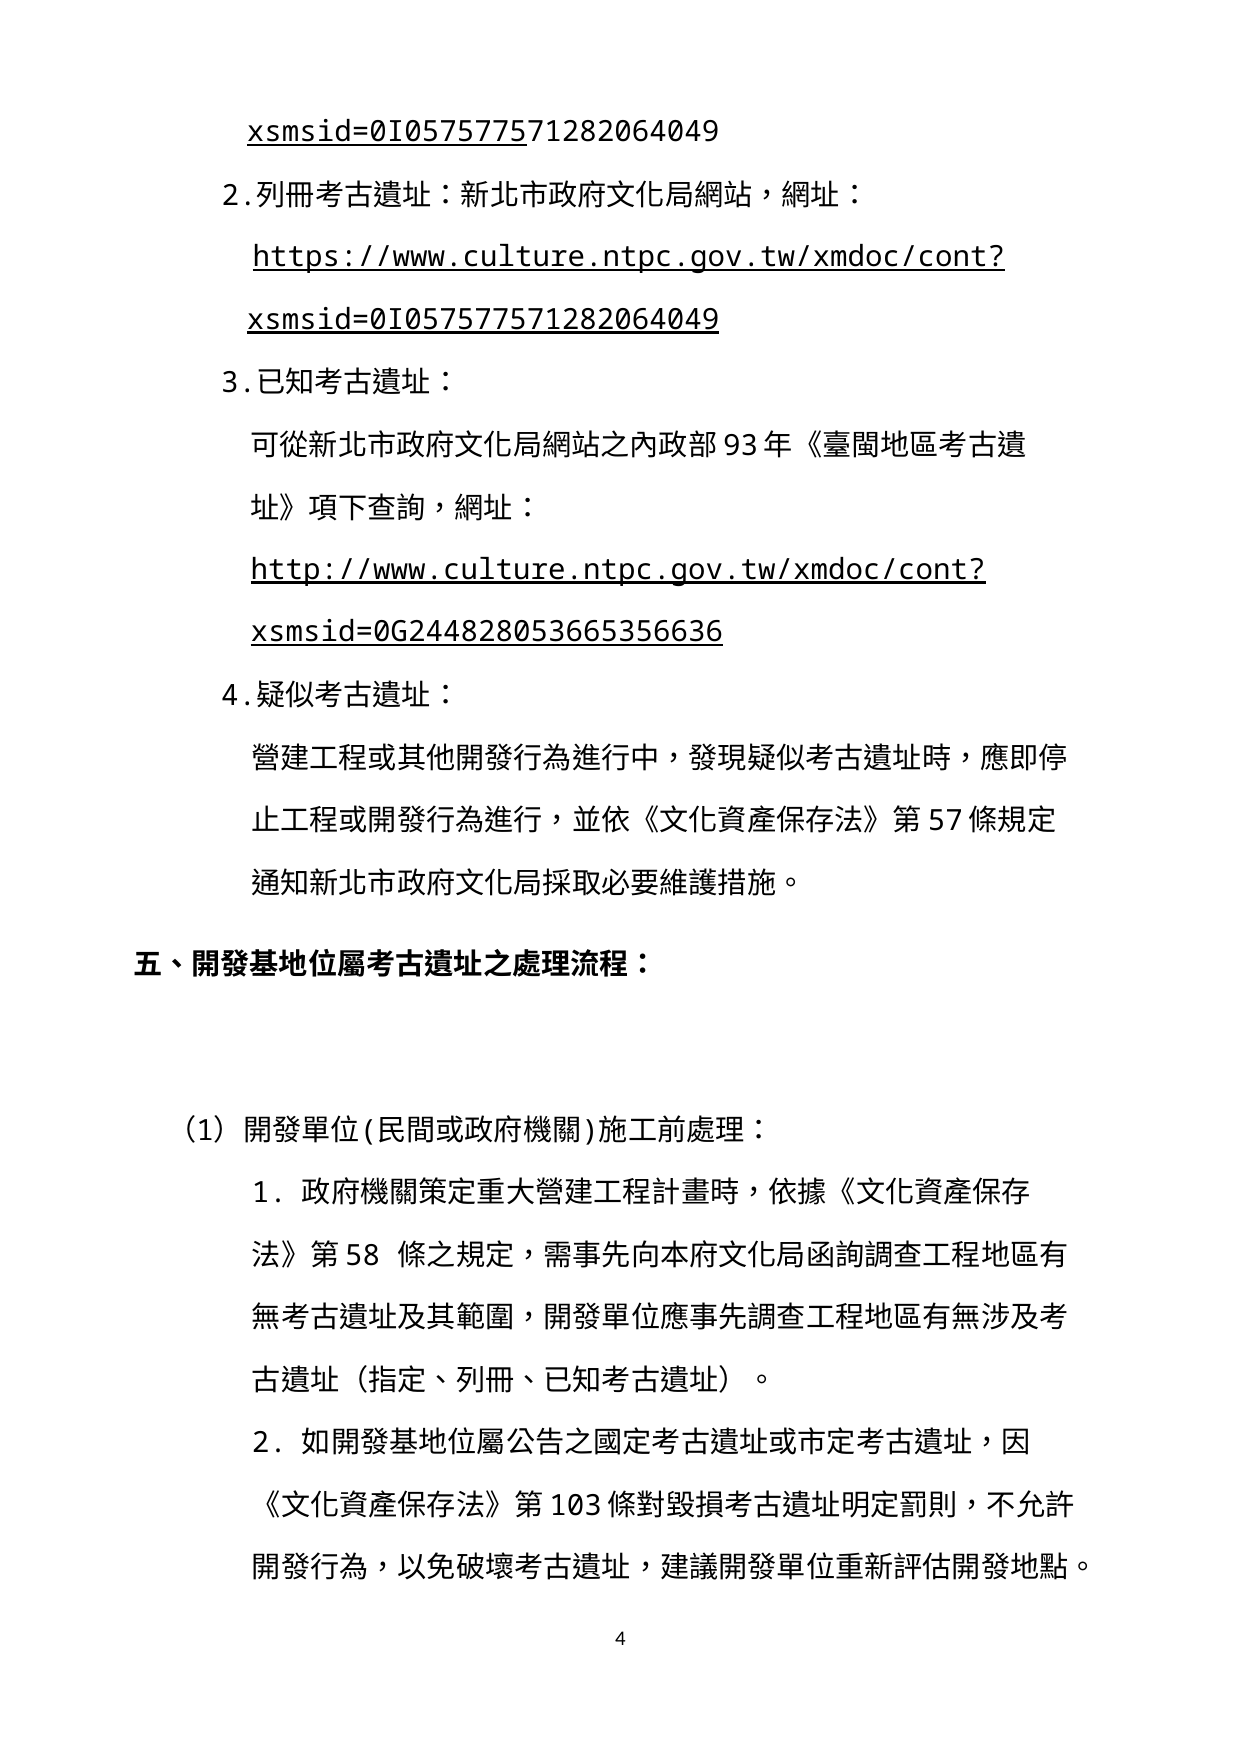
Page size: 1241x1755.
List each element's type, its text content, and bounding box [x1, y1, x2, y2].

list 政府機關策定重大營建工程計畫時，依據《文化資產保存法》第58 條之規定，需事先向本府文化局函詢調查工程地區有無考古遺址及其範圍，開發單位應事先調查工程地區有無涉及考古遺址（指定、列冊、已知考古遺址）。 [252, 1148, 1082, 1398]
text 可從新北市政府文化局網站之內政部93年《臺閩地區考古遺址》項下查詢，網址： [250, 401, 1082, 526]
text 2.列冊考古遺址：新北市政府文化局網站，網址： [133, 151, 1082, 214]
text 營建工程或其他開發行為進行中，發現疑似考古遺址時，應即停止工程或開發行為進行，並依《文化資產保存法》第57條規定通知新北市政府文化局採取必要維護措施。 [251, 714, 1082, 901]
subtitle 五、開發基地位屬考古遺址之處理流程： [133, 920, 1107, 982]
list 如開發基地位屬公告之國定考古遺址或市定考古遺址，因《文化資產保存法》第103條對毀損考古遺址明定罰則，不允許開發行為，以免破壞考古遺址，建議開發單位重新評估開發地點。 [252, 1398, 1082, 1586]
text https://www.culture.ntpc.gov.tw/xmdoc/cont?xsmsid=0I057577571282064049 [247, 214, 1082, 339]
text xsmsid=0I057577571282064049 [247, 89, 1082, 151]
text 4.疑似考古遺址： [214, 651, 1082, 714]
text 3.已知考古遺址： [214, 339, 1082, 401]
text http://www.culture.ntpc.gov.tw/xmdoc/cont?xsmsid=0G244828053665356636 [250, 526, 1082, 651]
list 開發單位(民間或政府機關)施工前處理： [158, 1086, 1107, 1148]
